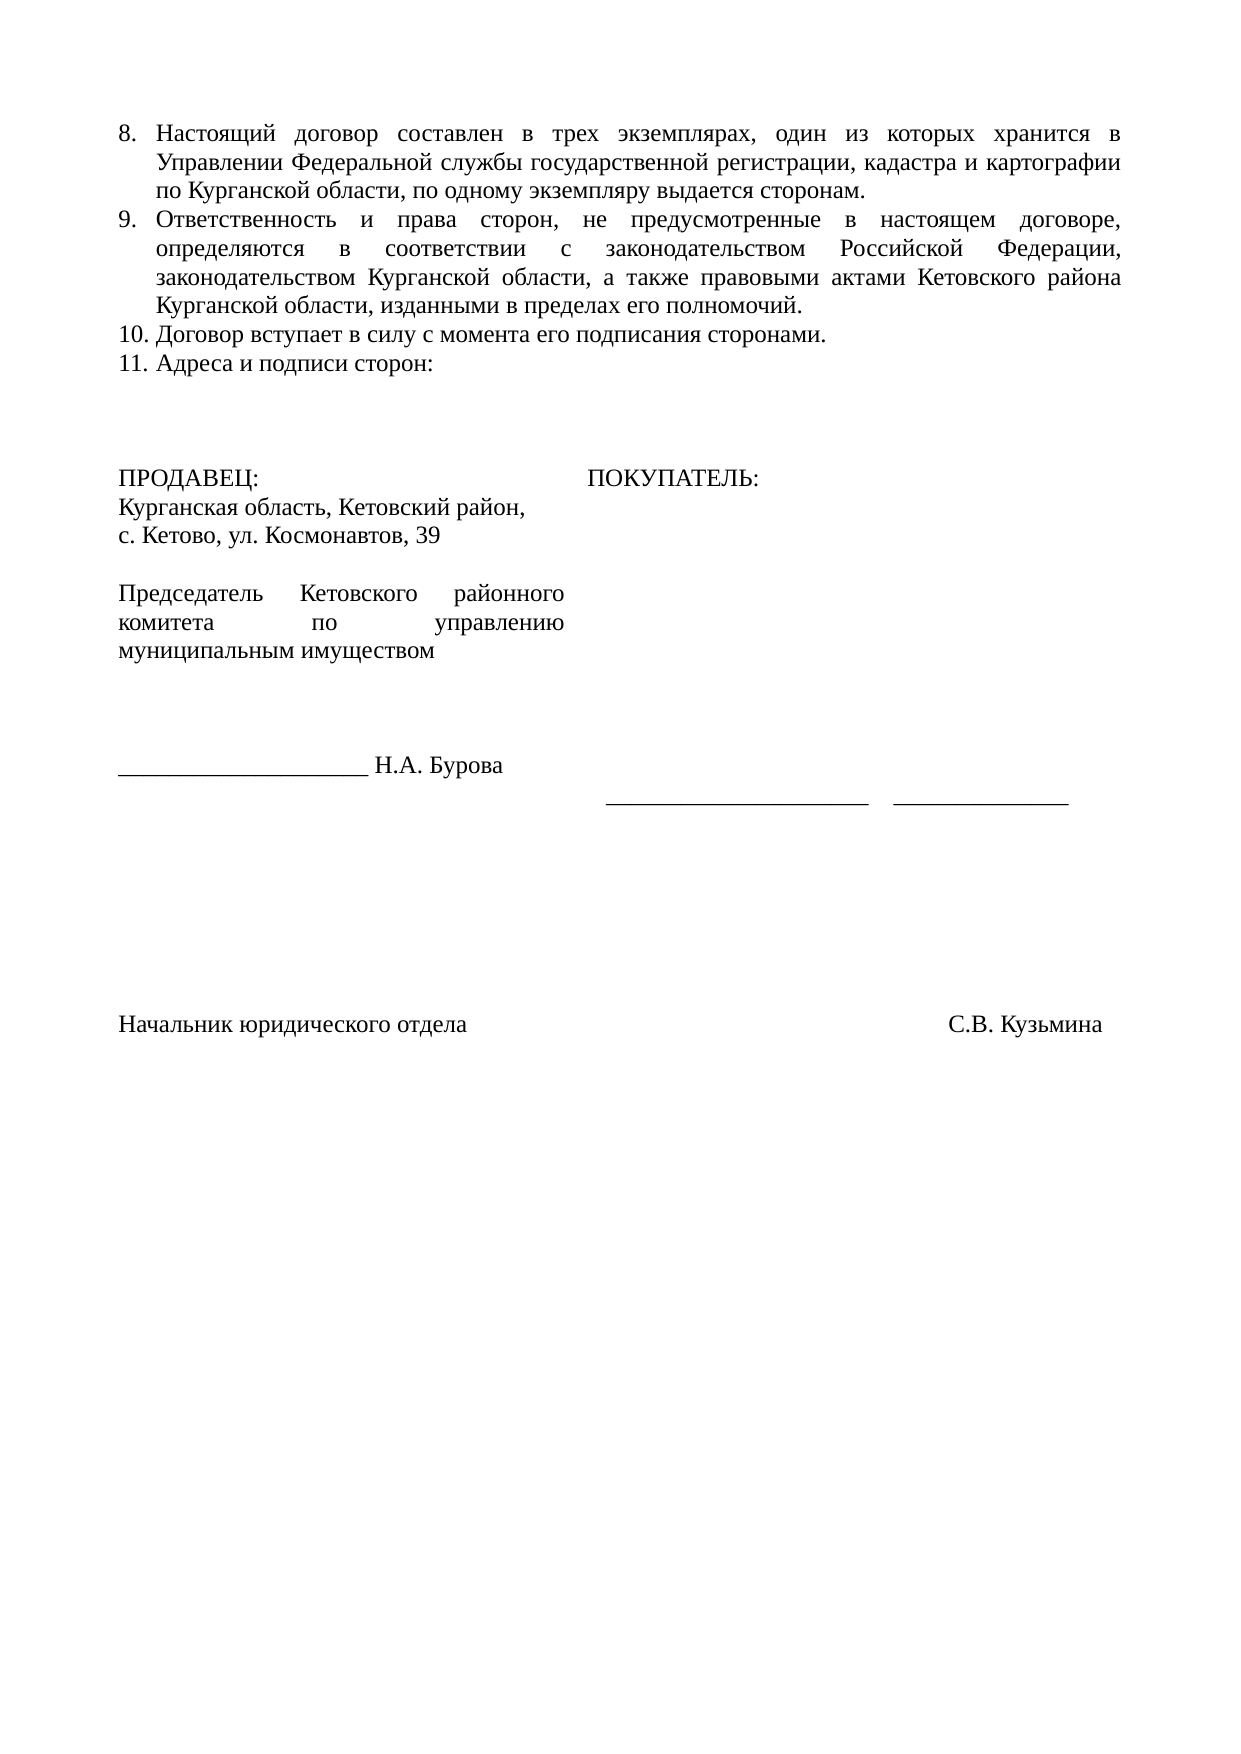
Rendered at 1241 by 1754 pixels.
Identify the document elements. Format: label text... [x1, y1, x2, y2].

list Договор вступает в силу с момента его подписания сторонами. [118, 319, 1122, 348]
text Начальник юридического отдела С.В. Кузьмина [118, 1009, 1122, 1038]
list Ответственность и права сторон, не предусмотренные в настоящем договоре, определяются в соответствии с законодательством Российской Федерации, законодательством Курганской области, а также правовыми актами Кетовского района Курганской области, изданными в пределах его полномочий. [118, 204, 1122, 319]
table_header ПОКУПАТЕЛЬ: _____________________ ______________ [576, 463, 1080, 837]
table_header ПРОДАВЕЦ: Курганская область, Кетовский район, с. Кетово, ул. Космонавтов, 39 Председатель Кетовского районного комитета по управлению муниципальным имуществом ____________________ Н.А. Бурова [107, 463, 576, 837]
list Настоящий договор составлен в трех экземплярах, один из которых хранится в Управлении Федеральной службы государственной регистрации, кадастра и картографии по Курганской области, по одному экземпляру выдается сторонам. [118, 118, 1122, 204]
list Адреса и подписи сторон: [118, 348, 1122, 377]
